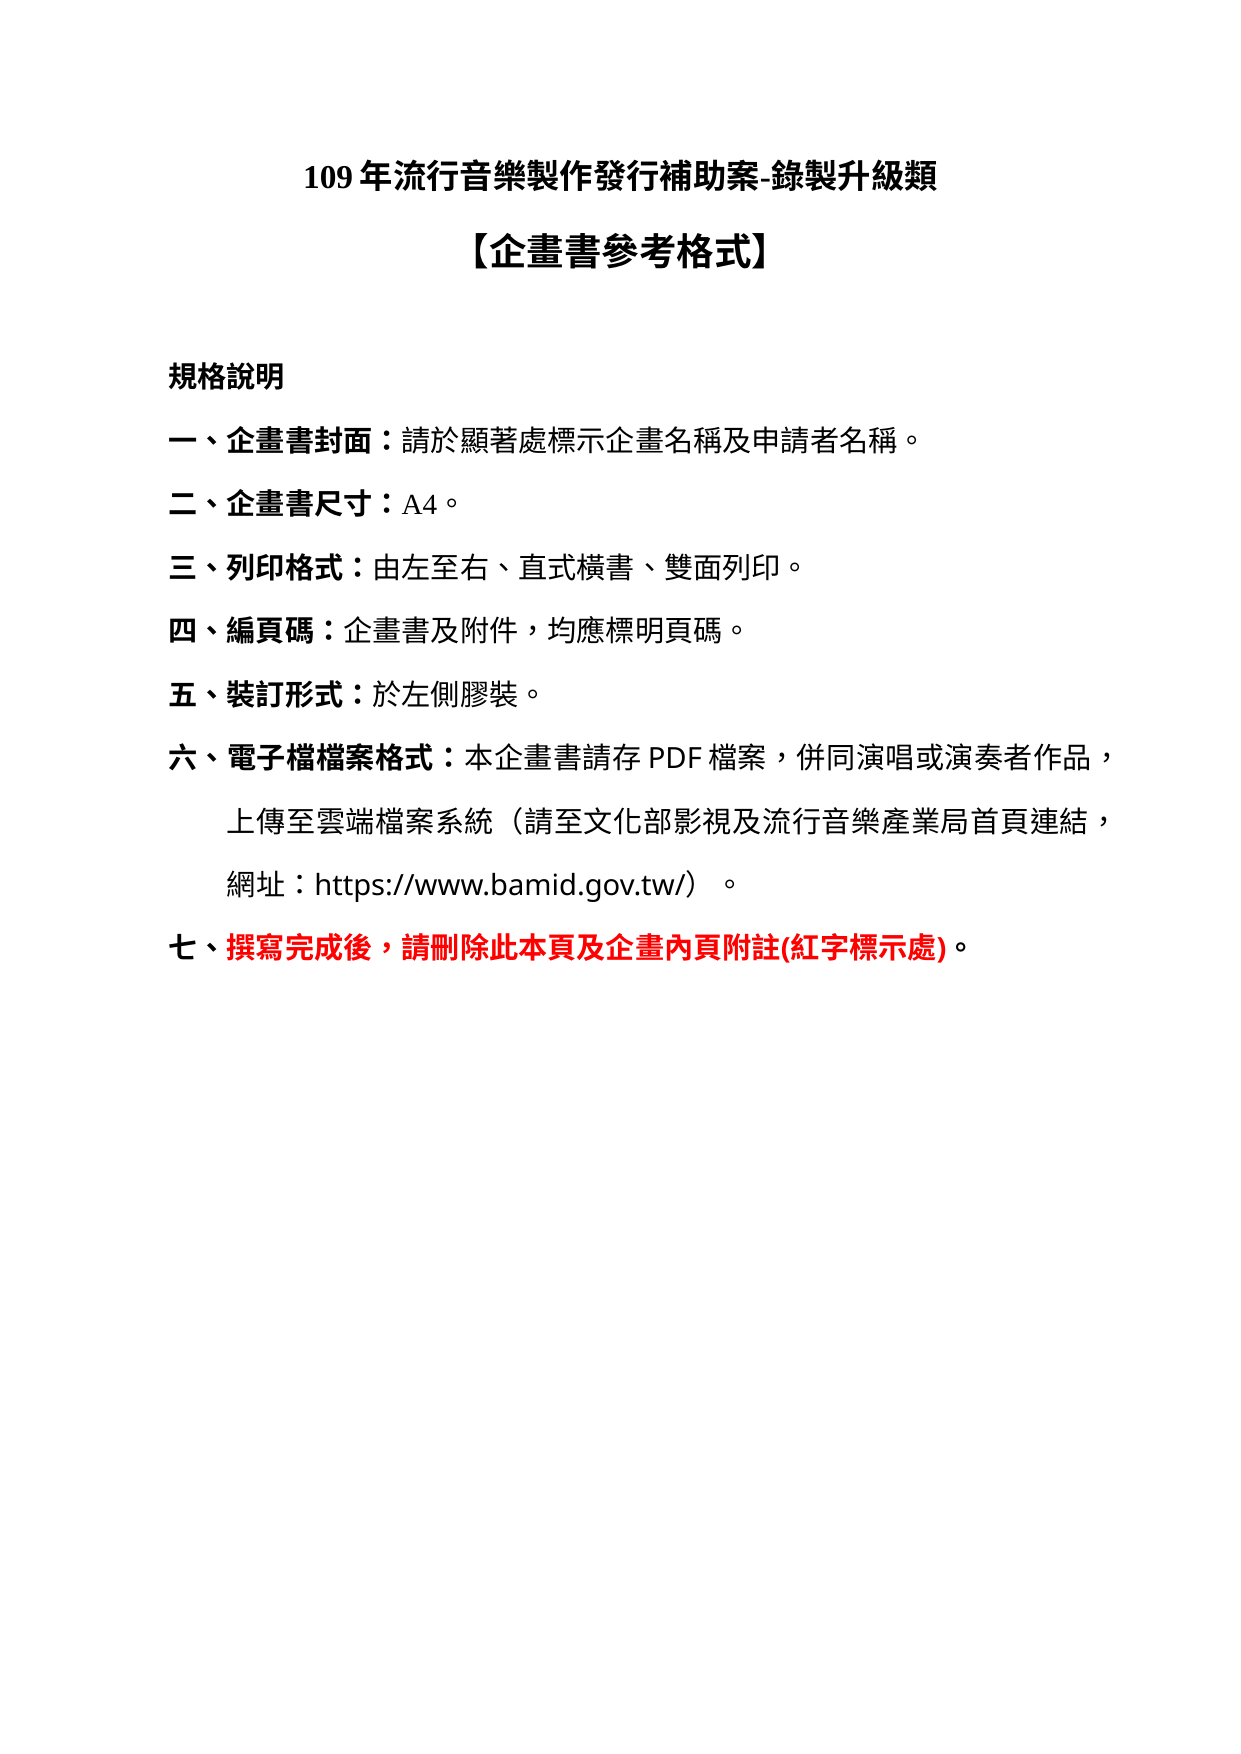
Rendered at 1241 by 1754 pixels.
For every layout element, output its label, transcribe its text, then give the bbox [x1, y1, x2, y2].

text 二、企畫書尺寸：A4。 [168, 481, 1122, 523]
text 六、電子檔檔案格式：本企畫書請存PDF檔案，併同演唱或演奏者作品，上傳至雲端檔案系統（請至文化部影視及流行音樂產業局首頁連結，網址：https://www.bamid.gov.tw/）。 [168, 734, 1122, 904]
text 五、裝訂形式：於左側膠裝。 [168, 671, 1122, 713]
text 四、編頁碼：企畫書及附件，均應標明頁碼。 [168, 608, 1122, 650]
text 七、撰寫完成後，請刪除此本頁及企畫內頁附註(紅字標示處)。 [168, 925, 1122, 967]
text 【企畫書參考格式】 [118, 222, 1122, 277]
text 規格說明 [168, 354, 1122, 396]
text 一、企畫書封面：請於顯著處標示企畫名稱及申請者名稱。 [168, 417, 1122, 460]
text 109年流行音樂製作發行補助案-錄製升級類 [118, 150, 1122, 198]
text 三、列印格式：由左至右、直式橫書、雙面列印。 [168, 544, 1122, 587]
